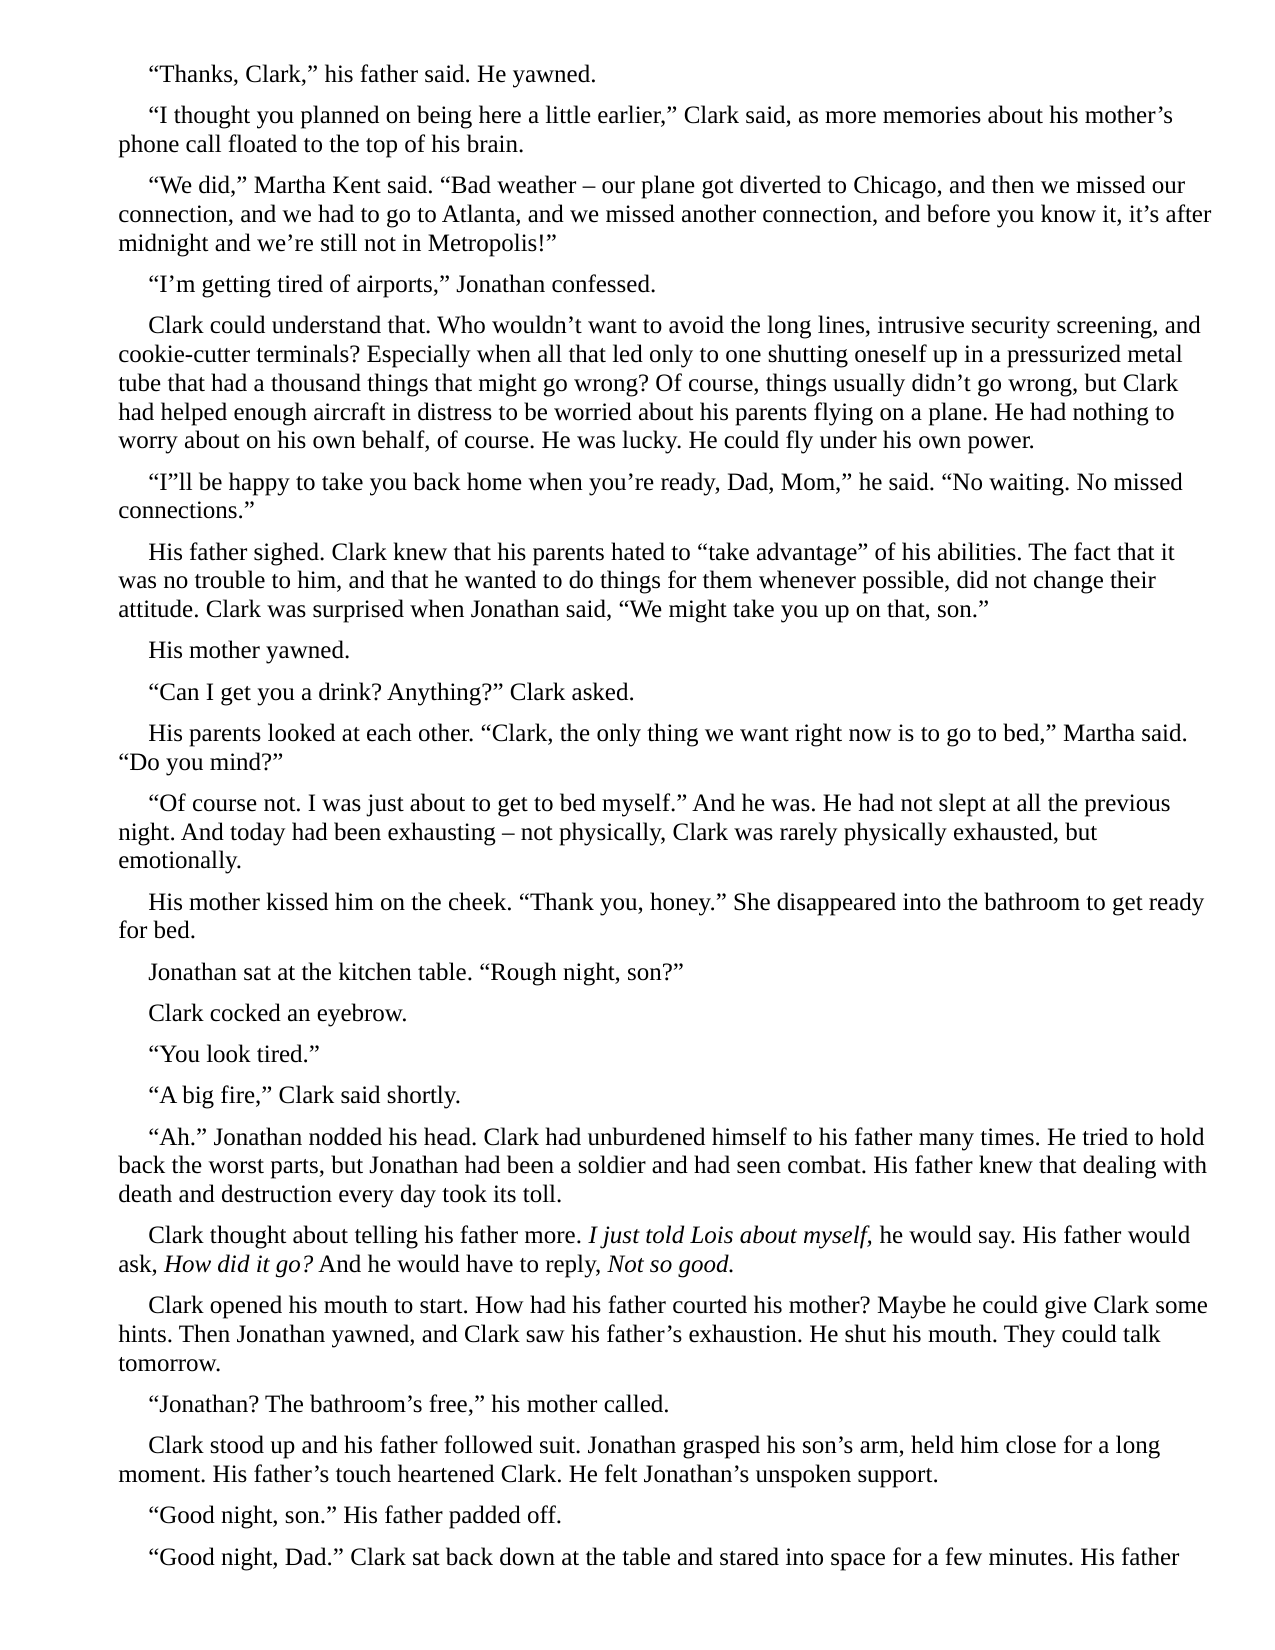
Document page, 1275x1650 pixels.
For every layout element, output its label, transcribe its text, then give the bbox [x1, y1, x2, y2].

text “A big fire,” Clark said shortly. [118, 1080, 1216, 1109]
text “Jonathan? The bathroom’s free,” his mother called. [118, 1389, 1216, 1418]
text “Good night, son.” His father padded off. [118, 1500, 1216, 1529]
text Clark stood up and his father followed suit. Jonathan grasped his son’s arm, held him close for a long moment. His father’s touch heartened Clark. He felt Jonathan’s unspoken support. [118, 1430, 1216, 1488]
text “Thanks, Clark,” his father said. He yawned. [118, 59, 1216, 88]
text “Ah.” Jonathan nodded his head. Clark had unburdened himself to his father many times. He tried to hold back the worst parts, but Jonathan had been a soldier and had seen combat. His father knew that dealing with death and destruction every day took its toll. [118, 1122, 1216, 1208]
text His mother kissed him on the cheek. “Thank you, honey.” She disappeared into the bathroom to get ready for bed. [118, 887, 1216, 944]
text Clark cocked an eyebrow. [118, 998, 1216, 1027]
text His father sighed. Clark knew that his parents hated to “take advantage” of his abilities. The fact that it was no trouble to him, and that he wanted to do things for them whenever possible, did not change their attitude. Clark was surprised when Jonathan said, “We might take you up on that, son.” [118, 537, 1216, 623]
text “I”ll be happy to take you back home when you’re ready, Dad, Mom,” he said. “No waiting. No missed connections.” [118, 467, 1216, 524]
text His mother yawned. [118, 635, 1216, 664]
text “I’m getting tired of airports,” Jonathan confessed. [118, 269, 1216, 298]
text Clark opened his mouth to start. How had his father courted his mother? Maybe he could give Clark some hints. Then Jonathan yawned, and Clark saw his father’s exhaustion. He shut his mouth. They could talk tomorrow. [118, 1290, 1216, 1377]
text “You look tired.” [118, 1039, 1216, 1068]
text “I thought you planned on being here a little earlier,” Clark said, as more memories about his mother’s phone call floated to the top of his brain. [118, 100, 1216, 158]
text “We did,” Martha Kent said. “Bad weather – our plane got diverted to Chicago, and then we missed our connection, and we had to go to Atlanta, and we missed another connection, and before you know it, it’s after midnight and we’re still not in Metropolis!” [118, 170, 1216, 257]
text “Can I get you a drink? Anything?” Clark asked. [118, 677, 1216, 705]
text “Of course not. I was just about to get to bed myself.” And he was. He had not slept at all the previous night. And today had been exhausting – not physically, Clark was rarely physically exhausted, but emotionally. [118, 788, 1216, 874]
text Jonathan sat at the kitchen table. “Rough night, son?” [118, 957, 1216, 985]
text Clark could understand that. Who wouldn’t want to avoid the long lines, intrusive security screening, and cookie-cutter terminals? Especially when all that led only to one shutting oneself up in a pressurized metal tube that had a thousand things that might go wrong? Of course, things usually didn’t go wrong, but Clark had helped enough aircraft in distress to be worried about his parents flying on a plane. He had nothing to worry about on his own behalf, of course. He was lucky. He could fly under his own power. [118, 310, 1216, 454]
text His parents looked at each other. “Clark, the only thing we want right now is to go to bed,” Martha said. “Do you mind?” [118, 718, 1216, 775]
text “Good night, Dad.” Clark sat back down at the table and stared into space for a few minutes. His father [118, 1542, 1216, 1570]
text Clark thought about telling his father more. I just told Lois about myself, he would say. His father would ask, How did it go? And he would have to reply, Not so good. [118, 1220, 1216, 1278]
